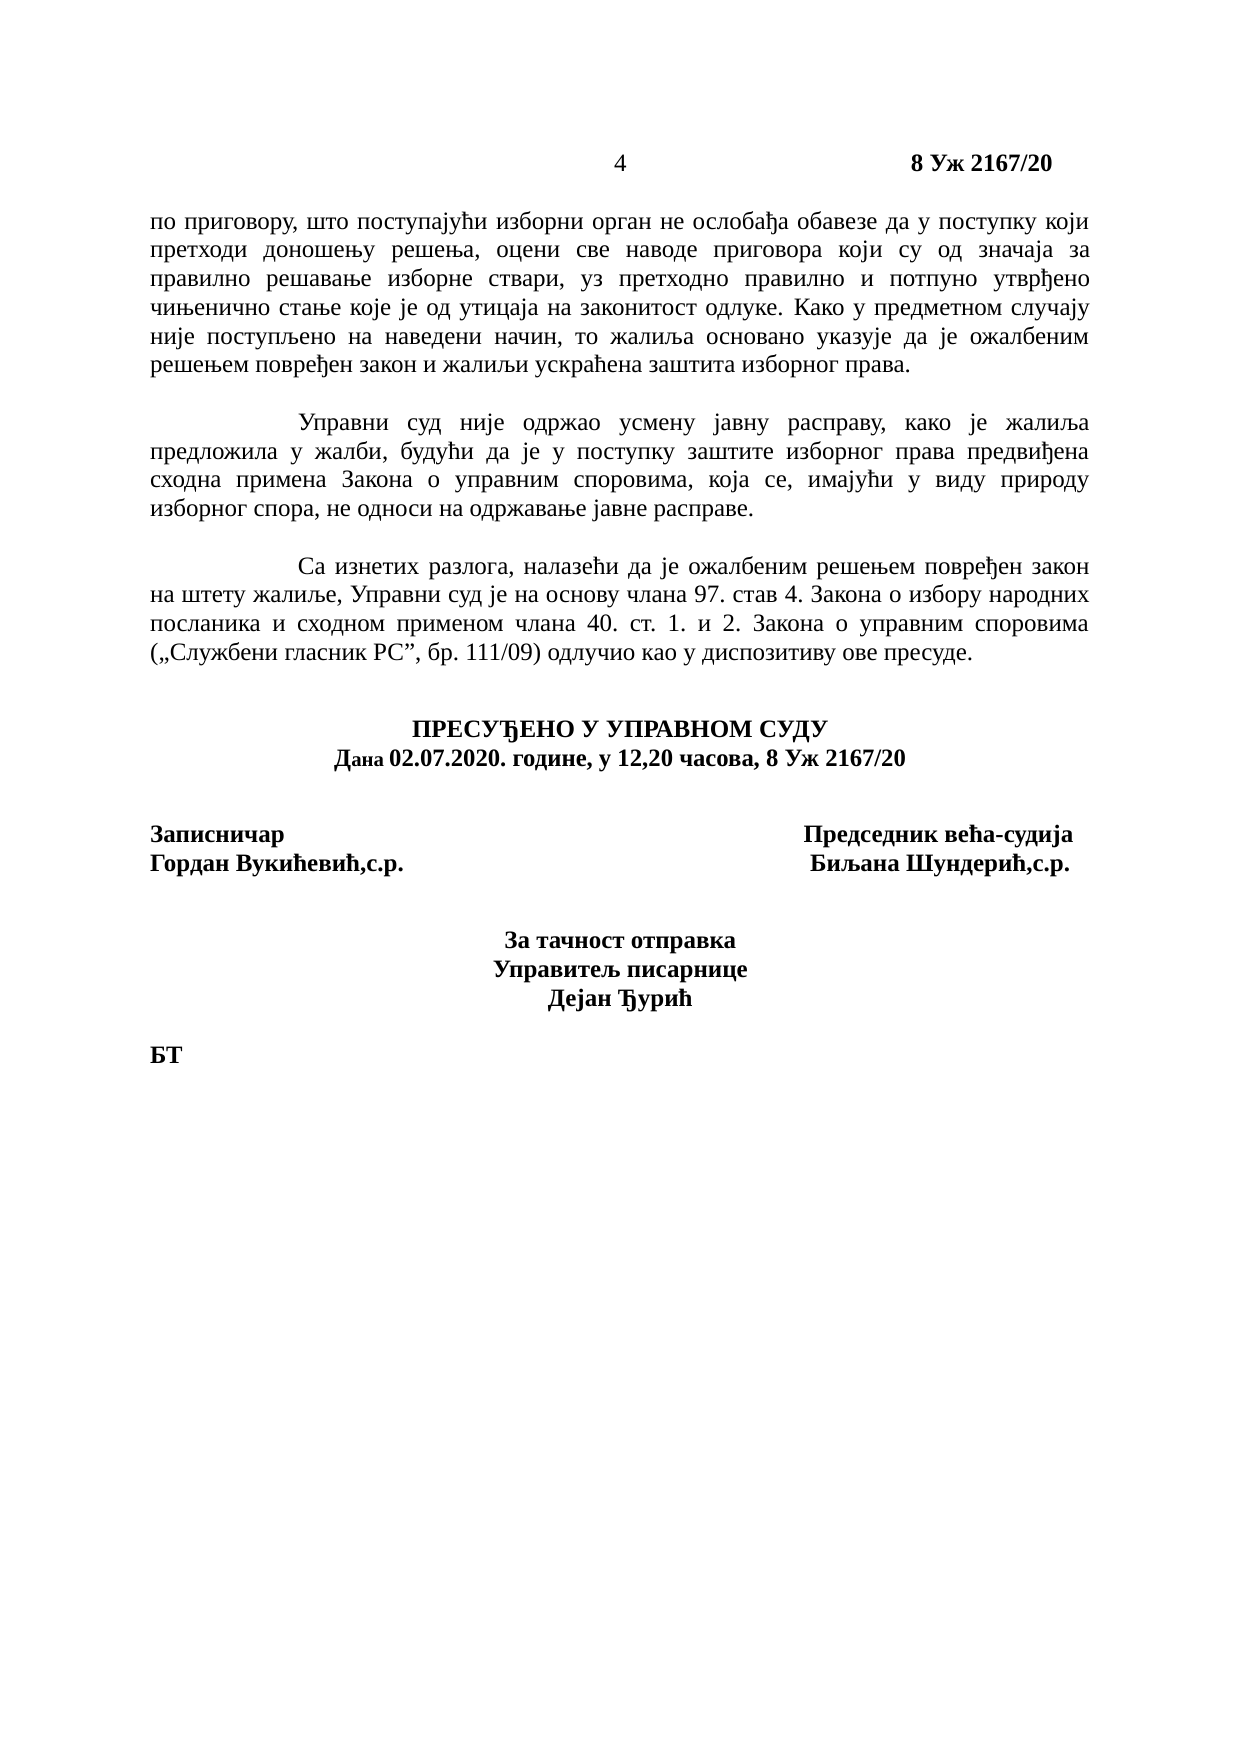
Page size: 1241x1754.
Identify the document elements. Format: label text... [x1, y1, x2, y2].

text Управни суд није одржао усмену јавну расправу, како је жалиља предложила у жалби, будући да је у поступку заштите изборног права предвиђена сходна примена Закона о управним споровима, која се, имајући у виду природу изборног спора, не односи на одржавање јавне расправе. [150, 407, 1090, 522]
text Записничар Председник већа-судија [150, 819, 1090, 848]
text ПРЕСУЂЕНО У УПРАВНОМ СУДУ [150, 714, 1090, 743]
text Дејан Ђурић [150, 983, 1090, 1011]
text Управитељ писарнице [150, 954, 1090, 983]
text Са изнетих разлога, налазећи да је ожалбеним решењем повређен закон на штету жалиље, Управни суд је на основу члана 97. став 4. Закона о избору народних посланика и сходном применом члана 40. ст. 1. и 2. Закона о управним споровима („Службени гласник РС”, бр. 111/09) одлучио као у диспозитиву ове пресуде. [150, 551, 1090, 666]
text БТ [150, 1040, 1090, 1069]
text по приговору, што поступајући изборни орган не ослобађа обавезе да у поступку који претходи доношењу решења, оцени све наводе приговора који су од значаја за правилно решавање изборне ствари, уз претходно правилно и потпуно утврђено чињенично стање које је од утицаја на законитост одлуке. Како у предметном случају није поступљено на наведени начин, то жалиља основано указује да је ожалбеним решењем повређен закон и жалиљи ускраћена заштита изборног права. [150, 206, 1090, 378]
text Гордан Вукићевић,с.р. Биљана Шундерић,с.р. [150, 848, 1090, 877]
text За тачност отправка [150, 925, 1090, 954]
text Дана 02.07.2020. године, у 12,20 часова, 8 Уж 2167/20 [150, 743, 1090, 771]
